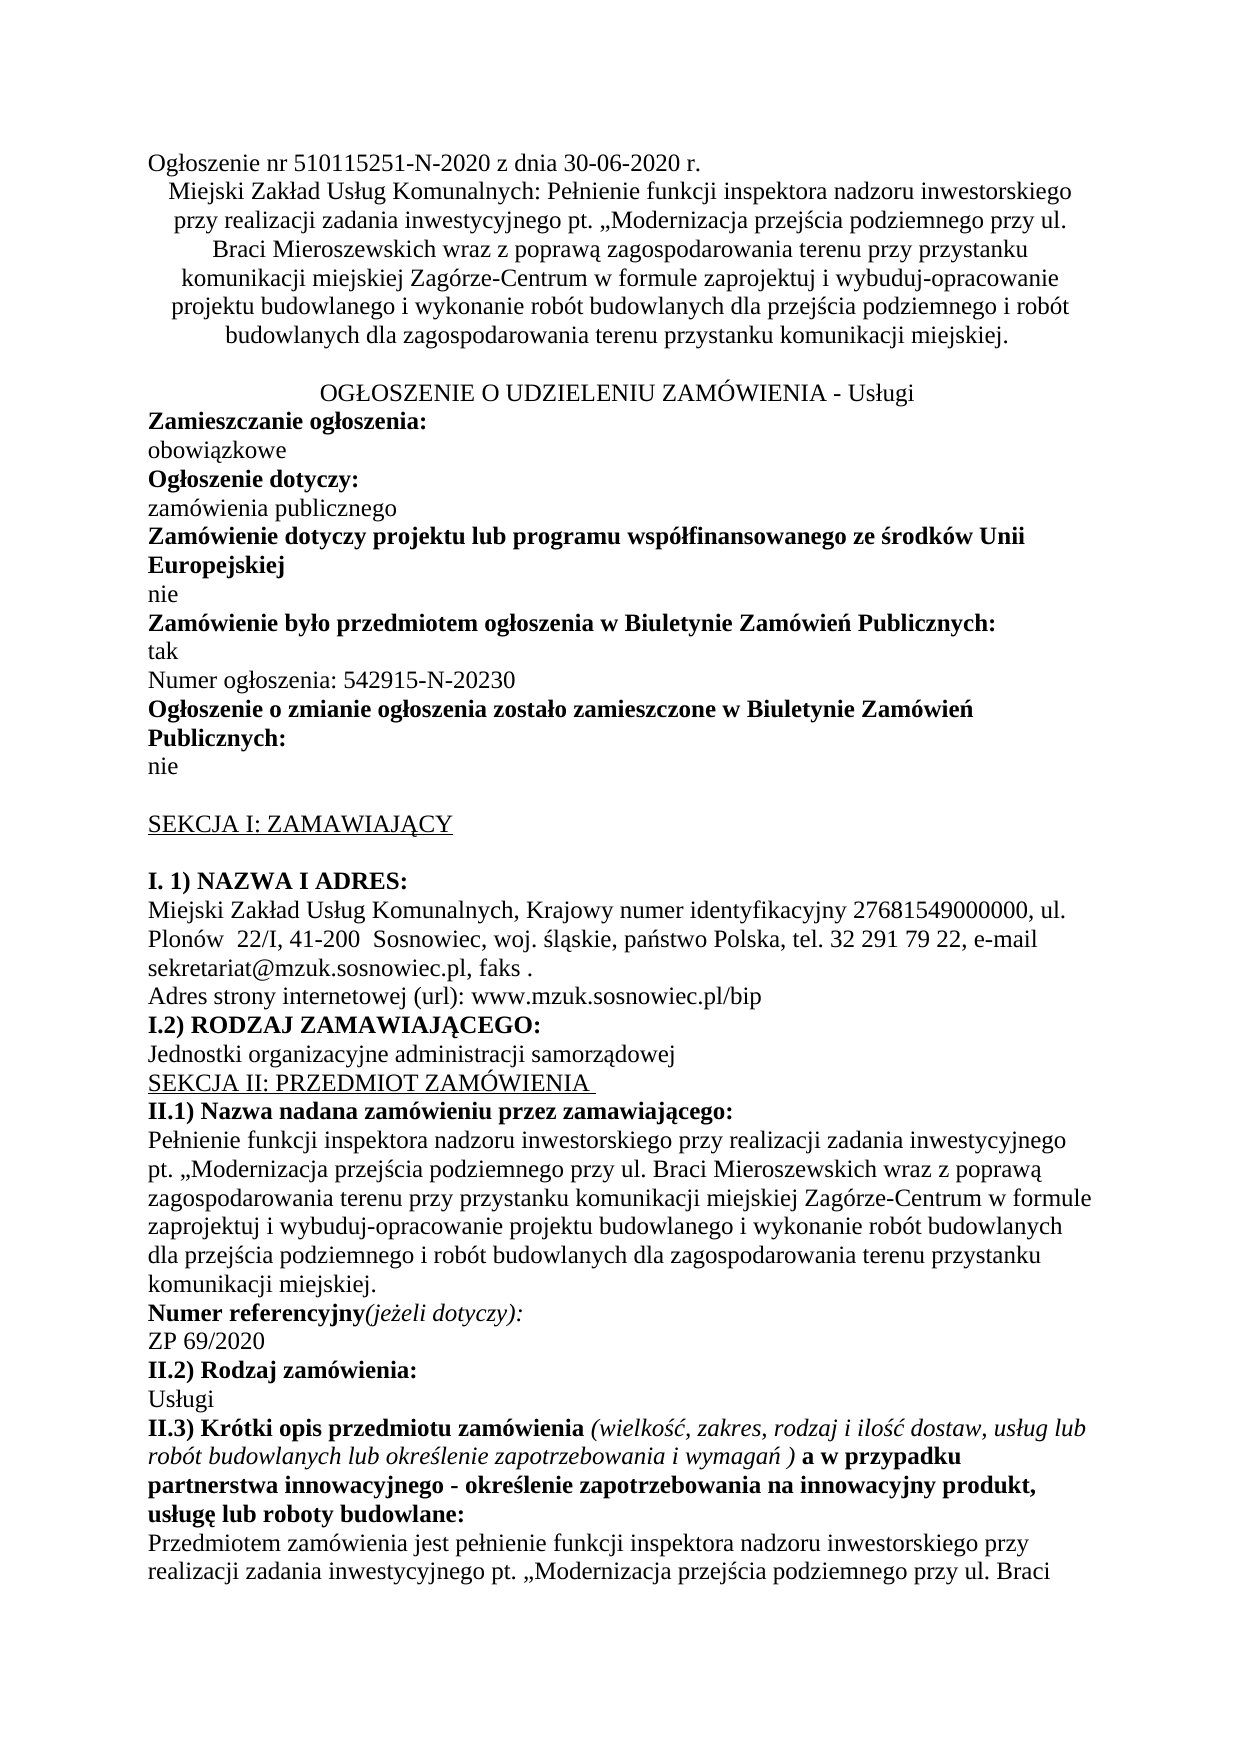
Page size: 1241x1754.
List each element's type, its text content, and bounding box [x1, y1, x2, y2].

text II.3) Krótki opis przedmiotu zamówienia (wielkość, zakres, rodzaj i ilość dostaw, usług lub robót budowlanych lub określenie zapotrzebowania i wymagań ) a w przypadku partnerstwa innowacyjnego - określenie zapotrzebowania na innowacyjny produkt, usługę lub roboty budowlane: [148, 1413, 1093, 1528]
text Miejski Zakład Usług Komunalnych, Krajowy numer identyfikacyjny 27681549000000, ul. Plonów 22/I, 41-200 Sosnowiec, woj. śląskie, państwo Polska, tel. 32 291 79 22, e-mail sekretariat@mzuk.sosnowiec.pl, faks . Adres strony internetowej (url): www.mzuk.sosnowiec.pl/bip [148, 895, 1093, 1010]
text Numer referencyjny(jeżeli dotyczy): [148, 1298, 1093, 1326]
text zamówienia publicznego [148, 493, 1093, 521]
text Jednostki organizacyjne administracji samorządowej [148, 1039, 1093, 1068]
text Ogłoszenie o zmianie ogłoszenia zostało zamieszczone w Biuletynie Zamówień Publicznych: [148, 694, 1093, 751]
text ZP 69/2020 [148, 1326, 1093, 1355]
text Miejski Zakład Usług Komunalnych: Pełnienie funkcji inspektora nadzoru inwestorskiego przy realizacji zadania inwestycyjnego pt. „Modernizacja przejścia podziemnego przy ul. Braci Mieroszewskich wraz z poprawą zagospodarowania terenu przy przystanku komunikacji miejskiej Zagórze-Centrum w formule zaprojektuj i wybuduj-opracowanie projektu budowlanego i wykonanie robót budowlanych dla przejścia podziemnego i robót budowlanych dla zagospodarowania terenu przystanku komunikacji miejskiej. OGŁOSZENIE O UDZIELENIU ZAMÓWIENIA - Usługi [148, 176, 1093, 406]
text Usługi [148, 1384, 1093, 1413]
text Zamówienie było przedmiotem ogłoszenia w Biuletynie Zamówień Publicznych: [148, 608, 1093, 636]
text SEKCJA II: PRZEDMIOT ZAMÓWIENIA [148, 1068, 1093, 1096]
text nie [148, 751, 1093, 780]
text Pełnienie funkcji inspektora nadzoru inwestorskiego przy realizacji zadania inwestycyjnego pt. „Modernizacja przejścia podziemnego przy ul. Braci Mieroszewskich wraz z poprawą zagospodarowania terenu przy przystanku komunikacji miejskiej Zagórze-Centrum w formule zaprojektuj i wybuduj-opracowanie projektu budowlanego i wykonanie robót budowlanych dla przejścia podziemnego i robót budowlanych dla zagospodarowania terenu przystanku komunikacji miejskiej. [148, 1125, 1093, 1298]
text Zamieszczanie ogłoszenia: [148, 406, 1093, 435]
text tak Numer ogłoszenia: 542915-N-20230 [148, 636, 1093, 694]
text I. 1) NAZWA I ADRES: [148, 866, 1093, 895]
text nie [148, 579, 1093, 608]
text II.2) Rodzaj zamówienia: [148, 1355, 1093, 1384]
text Ogłoszenie dotyczy: [148, 464, 1093, 493]
text I.2) RODZAJ ZAMAWIAJĄCEGO: [148, 1010, 1093, 1039]
text Przedmiotem zamówienia jest pełnienie funkcji inspektora nadzoru inwestorskiego przy realizacji zadania inwestycyjnego pt. „Modernizacja przejścia podziemnego przy ul. Braci [148, 1528, 1093, 1585]
text Zamówienie dotyczy projektu lub programu współfinansowanego ze środków Unii Europejskiej [148, 521, 1093, 579]
text SEKCJA I: ZAMAWIAJĄCY [148, 809, 1093, 838]
text Ogłoszenie nr 510115251-N-2020 z dnia 30-06-2020 r. [148, 148, 1093, 176]
text II.1) Nazwa nadana zamówieniu przez zamawiającego: [148, 1096, 1093, 1125]
text obowiązkowe [148, 435, 1093, 464]
